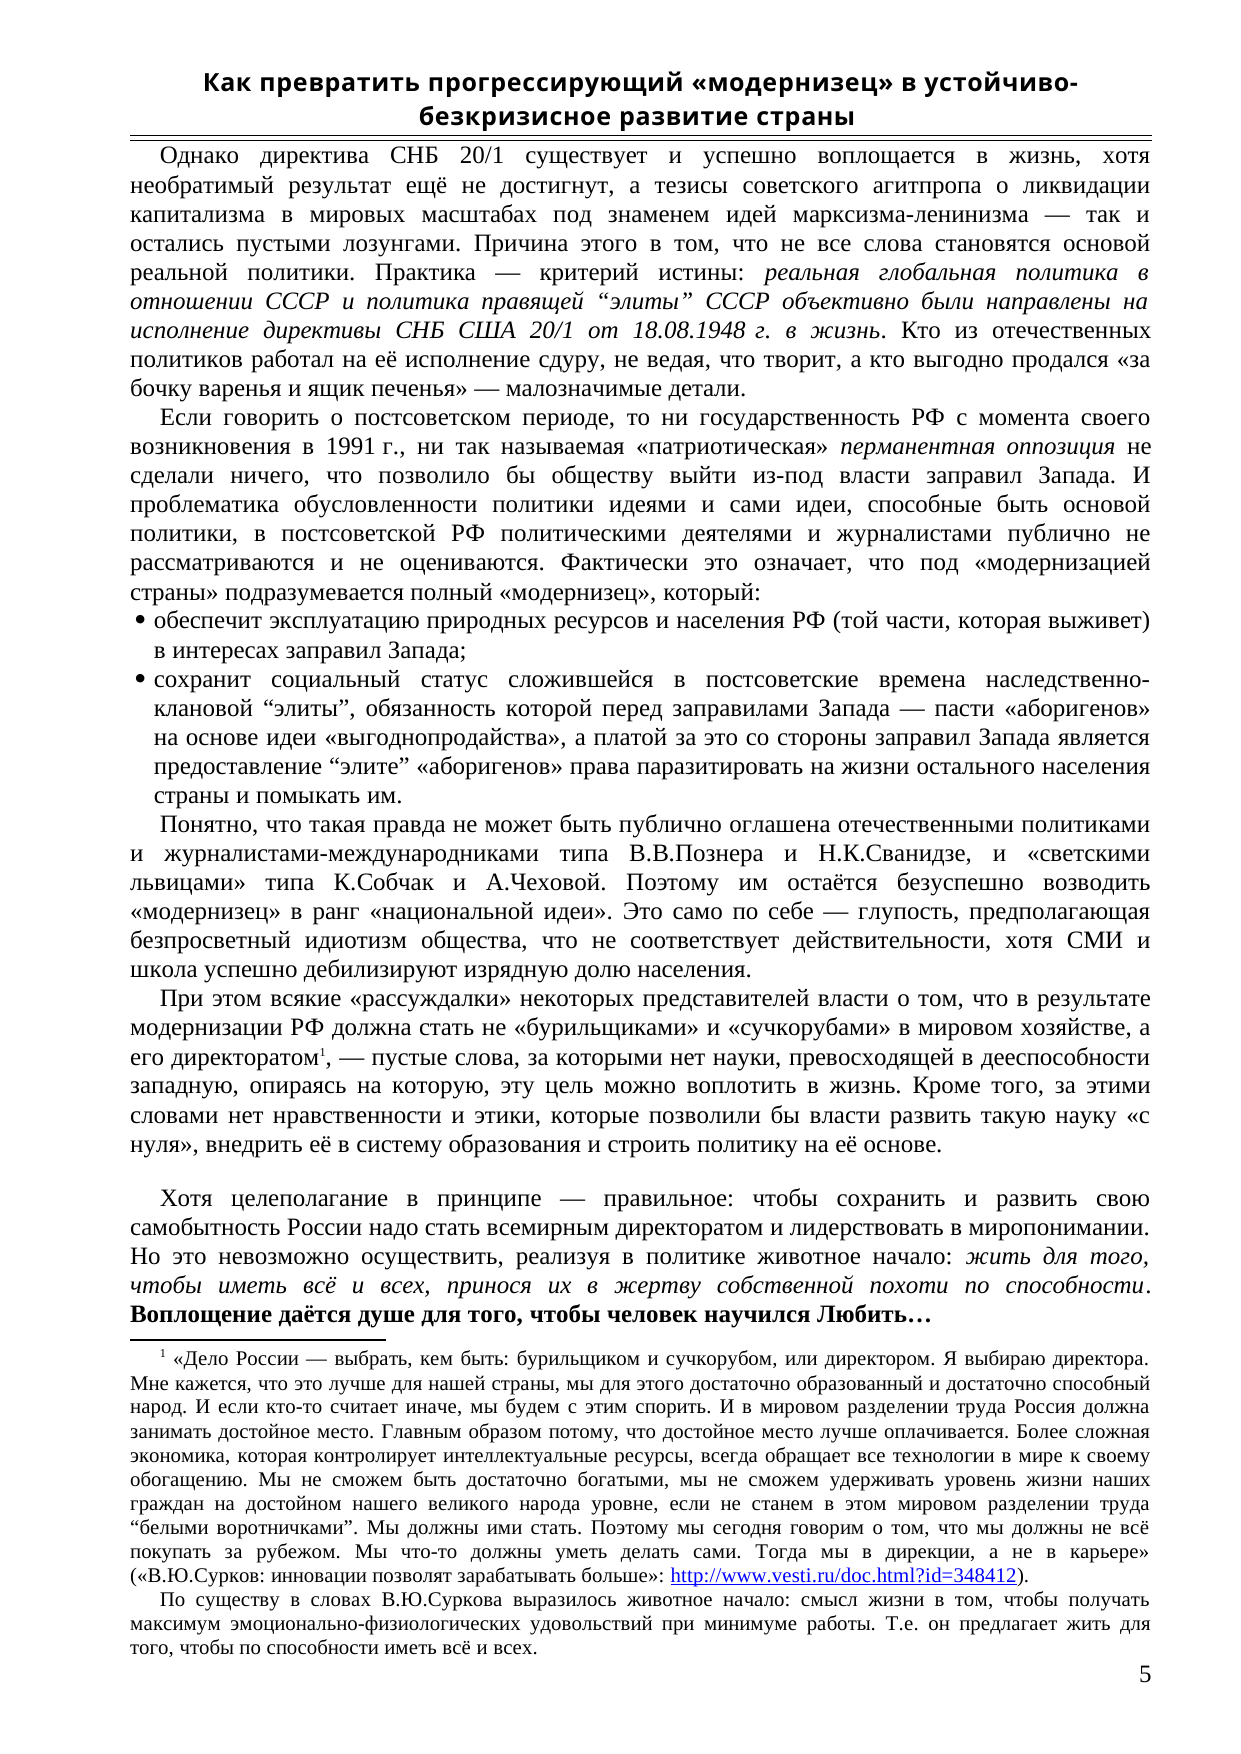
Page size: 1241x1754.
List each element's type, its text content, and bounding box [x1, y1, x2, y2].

text Если говорить о постсоветском периоде, то ни государственность РФ с момента своего возникновения в 1991 г., ни так называемая «патриотическая» перманентная оппозиция не сделали ничего, что позволило бы обществу выйти из-под власти заправил Запада. И проблематика обусловленности политики идеями и сами идеи, способные быть основой политики, в постсоветской РФ политическими деятелями и журналистами публично не рассматриваются и не оцениваются. Фактически это означает, что под «модернизацией страны» подразумевается полный «модернизец», который: [130, 402, 1152, 605]
text При этом всякие «рассуждалки» некоторых представителей власти о том, что в результате модернизации РФ должна стать не «бурильщиками» и «сучкорубами» в мировом хозяйстве, а его директоратом, — пустые слова, за которыми нет науки, превосходящей в дееспособности западную, опираясь на которую, эту цель можно воплотить в жизнь. Кроме того, за этими словами нет нравственности и этики, которые позволили бы власти развить такую науку «с нуля», внедрить её в систему образования и строить политику на её основе. [130, 983, 1152, 1158]
text По существу в словах В.Ю.Суркова выразилось животное начало: смысл жизни в том, чтобы получать максимум эмоционально-физиологических удовольствий при минимуме работы. Т.е. он предлагает жить для того, чтобы по способности иметь всё и всех. [130, 1587, 1152, 1659]
text Однако директива СНБ 20/1 существует и успешно воплощается в жизнь, хотя необратимый результат ещё не достигнут, а тезисы советского агитпропа о ликвидации капитализма в мировых масштабах под знаменем идей марксизма-ленинизма — так и остались пустыми лозунгами. Причина этого в том, что не все слова становятся основой реальной политики. Практика — критерий истины: реальная глобальная политика в отношении СССР и политика правящей “элиты” СССР объективно были направлены на исполнение директивы СНБ США 20/1 от 18.08.1948 г. в жизнь. Кто из отечественных политиков работал на её исполнение сдуру, не ведая, что творит, а кто выгодно продался «за бочку варенья и ящик печенья» — малозначимые детали. [130, 141, 1152, 402]
list сохранит социальный статус сложившейся в постсоветские времена наследственно-клановой “элиты”, обязанность которой перед заправилами Запада — пасти «аборигенов» на основе идеи «выгоднопродайства», а платой за это со стороны заправил Запада является предоставление “элите” «аборигенов» права паразитировать на жизни остального населения страны и помыкать им. [136, 663, 1152, 809]
text «Дело России — выбрать, кем быть: бурильщиком и сучкорубом, или директором. Я выбираю директора. Мне кажется, что это лучше для нашей страны, мы для этого достаточно образованный и достаточно способный народ. И если кто-то считает иначе, мы будем с этим спорить. И в мировом разделении труда Россия должна занимать достойное место. Главным образом потому, что достойное место лучше оплачивается. Более сложная экономика, которая контролирует интеллектуальные ресурсы, всегда обращает все технологии в мире к своему обогащению. Мы не сможем быть достаточно богатыми, мы не сможем удерживать уровень жизни наших граждан на достойном нашего великого народа уровне, если не станем в этом мировом разделении труда “белыми воротничками”. Мы должны ими стать. Поэтому мы сегодня говорим о том, что мы должны не всё покупать за рубежом. Мы что-то должны уметь делать сами. Тогда мы в дирекции, а не в карьере» («В.Ю.Сурков: инновации позволят зарабатывать больше»: http://www.vesti.ru/doc.html?id=348412). [130, 1346, 1152, 1587]
list обеспечит эксплуатацию природных ресурсов и населения РФ (той части, которая выживет) в интересах заправил Запада; [136, 605, 1152, 663]
text Хотя целеполагание в принципе — правильное: чтобы сохранить и развить свою самобытность России надо стать всемирным директоратом и лидерствовать в миропонимании. Но это невозможно осуществить, реализуя в политике животное начало: жить для того, чтобы иметь всё и всех, принося их в жертву собственной похоти по способности. Воплощение даётся душе для того, чтобы человек научился Любить… [130, 1183, 1152, 1328]
text Понятно, что такая правда не может быть публично оглашена отечественными политиками и журналистами-международниками типа В.В.Познера и Н.К.Сванидзе, и «светскими львицами» типа К.Собчак и А.Чеховой. Поэтому им остаётся безуспешно возводить «модернизец» в ранг «национальной идеи». Это само по себе — глупость, предполагающая безпросветный идиотизм общества, что не соответствует действительности, хотя СМИ и школа успешно дебилизируют изрядную долю населения. [130, 809, 1152, 983]
